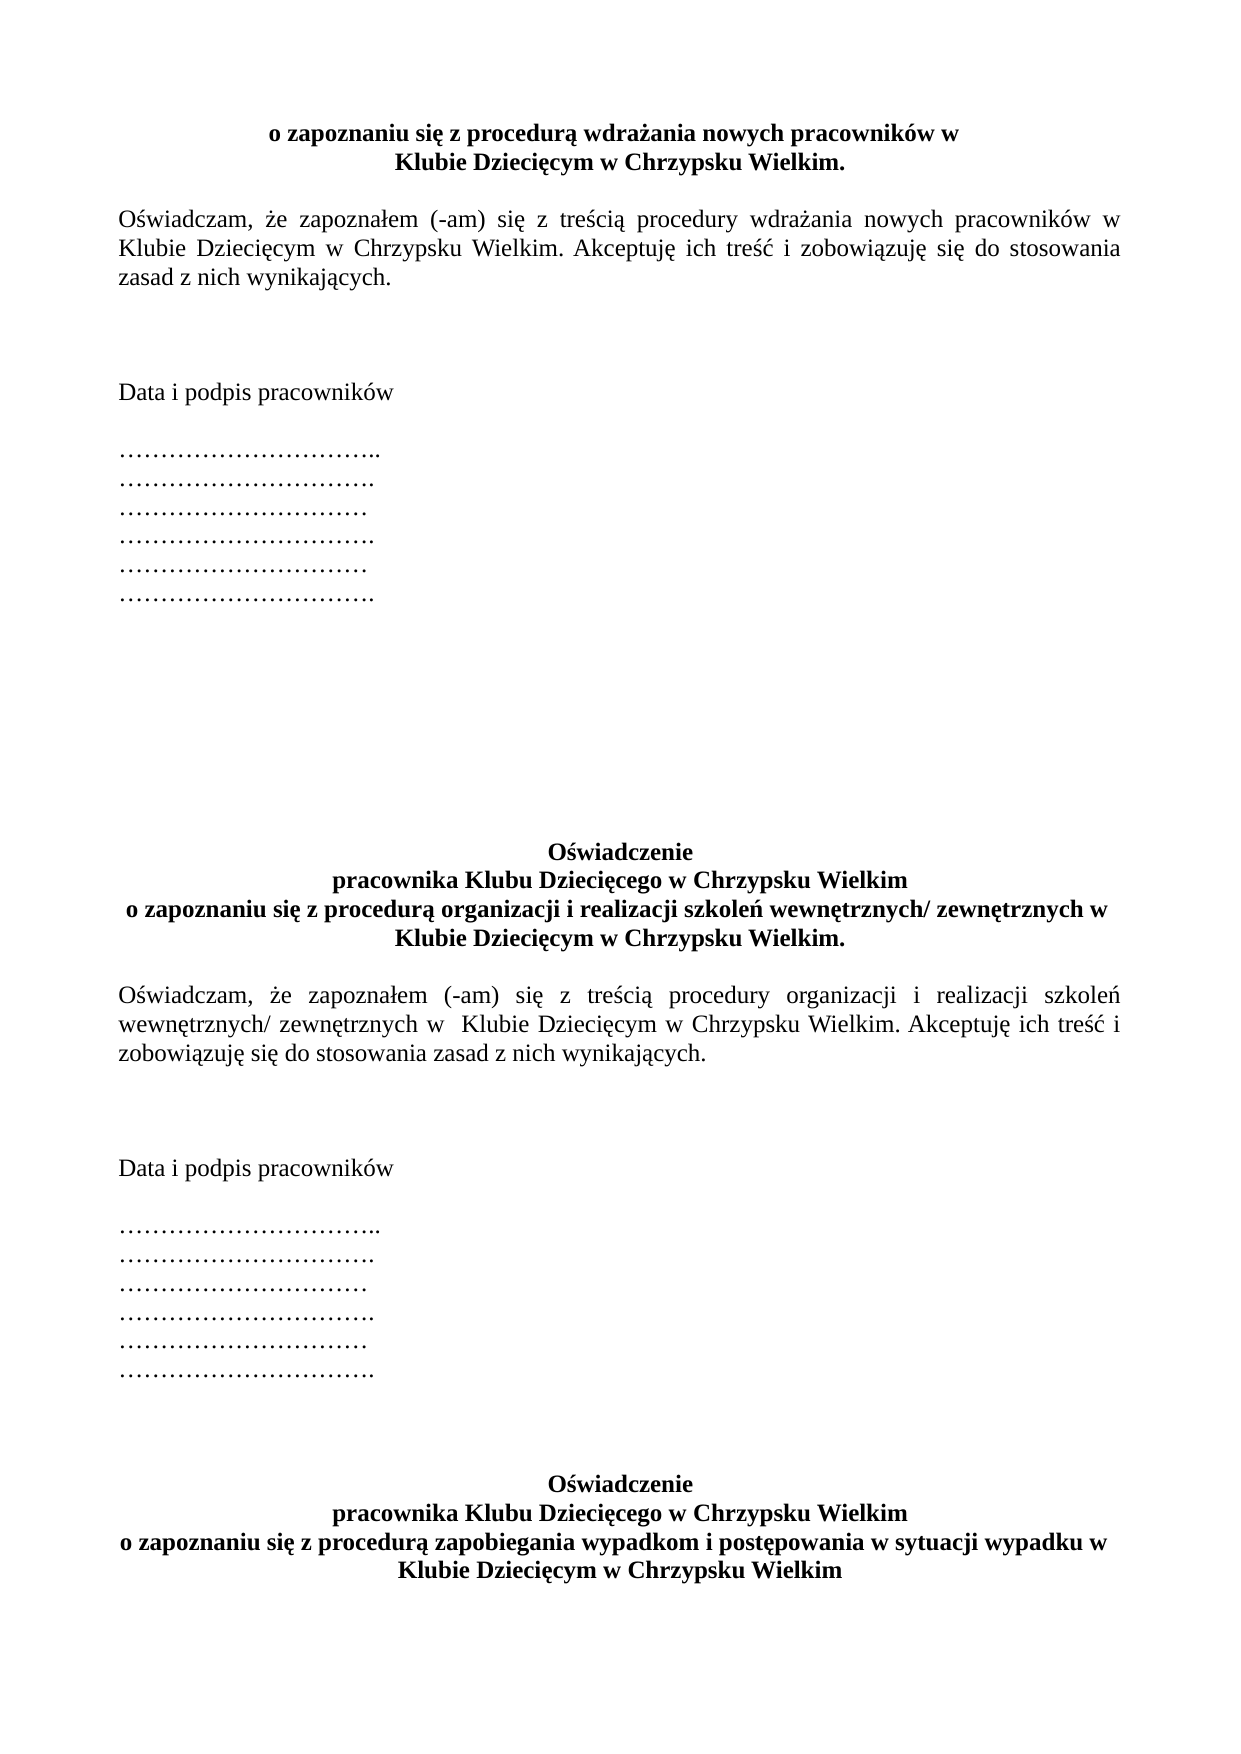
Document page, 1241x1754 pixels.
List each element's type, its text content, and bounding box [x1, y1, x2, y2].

text …………………………. [118, 578, 1122, 607]
text Oświadczenie [118, 1469, 1122, 1498]
text Oświadczenie [118, 837, 1122, 866]
text ………………………… [118, 492, 1122, 521]
text ………………………….. [118, 434, 1122, 463]
text o zapoznaniu się z procedurą wdrażania nowych pracowników w [118, 118, 1122, 147]
text Klubie Dziecięcym w Chrzypsku Wielkim [118, 1556, 1122, 1584]
text Oświadczam, że zapoznałem (-am) się z treścią procedury organizacji i realizacji szkoleń wewnętrznych/ zewnętrznych w Klubie Dziecięcym w Chrzypsku Wielkim. Akceptuję ich treść i zobowiązuję się do stosowania zasad z nich wynikających. [118, 981, 1122, 1067]
text Oświadczam, że zapoznałem (-am) się z treścią procedury wdrażania nowych pracowników w Klubie Dziecięcym w Chrzypsku Wielkim. Akceptuję ich treść i zobowiązuję się do stosowania zasad z nich wynikających. [118, 204, 1122, 291]
text o zapoznaniu się z procedurą zapobiegania wypadkom i postępowania w sytuacji wypadku w [118, 1527, 1122, 1556]
text Data i podpis pracowników [118, 377, 1122, 406]
text o zapoznaniu się z procedurą organizacji i realizacji szkoleń wewnętrznych/ zewnętrznych w [118, 894, 1122, 923]
text ………………………… [118, 1268, 1122, 1297]
text …………………………. [118, 463, 1122, 492]
text …………………………. [118, 521, 1122, 549]
text ………………………… [118, 549, 1122, 578]
text …………………………. [118, 1354, 1122, 1383]
text ………………………… [118, 1326, 1122, 1354]
text pracownika Klubu Dziecięcego w Chrzypsku Wielkim [118, 1498, 1122, 1527]
text Data i podpis pracowników [118, 1153, 1122, 1182]
text Klubie Dziecięcym w Chrzypsku Wielkim. [118, 147, 1122, 176]
text …………………………. [118, 1297, 1122, 1326]
text …………………………. [118, 1239, 1122, 1268]
text ………………………….. [118, 1211, 1122, 1239]
text pracownika Klubu Dziecięcego w Chrzypsku Wielkim [118, 866, 1122, 894]
text Klubie Dziecięcym w Chrzypsku Wielkim. [118, 923, 1122, 952]
